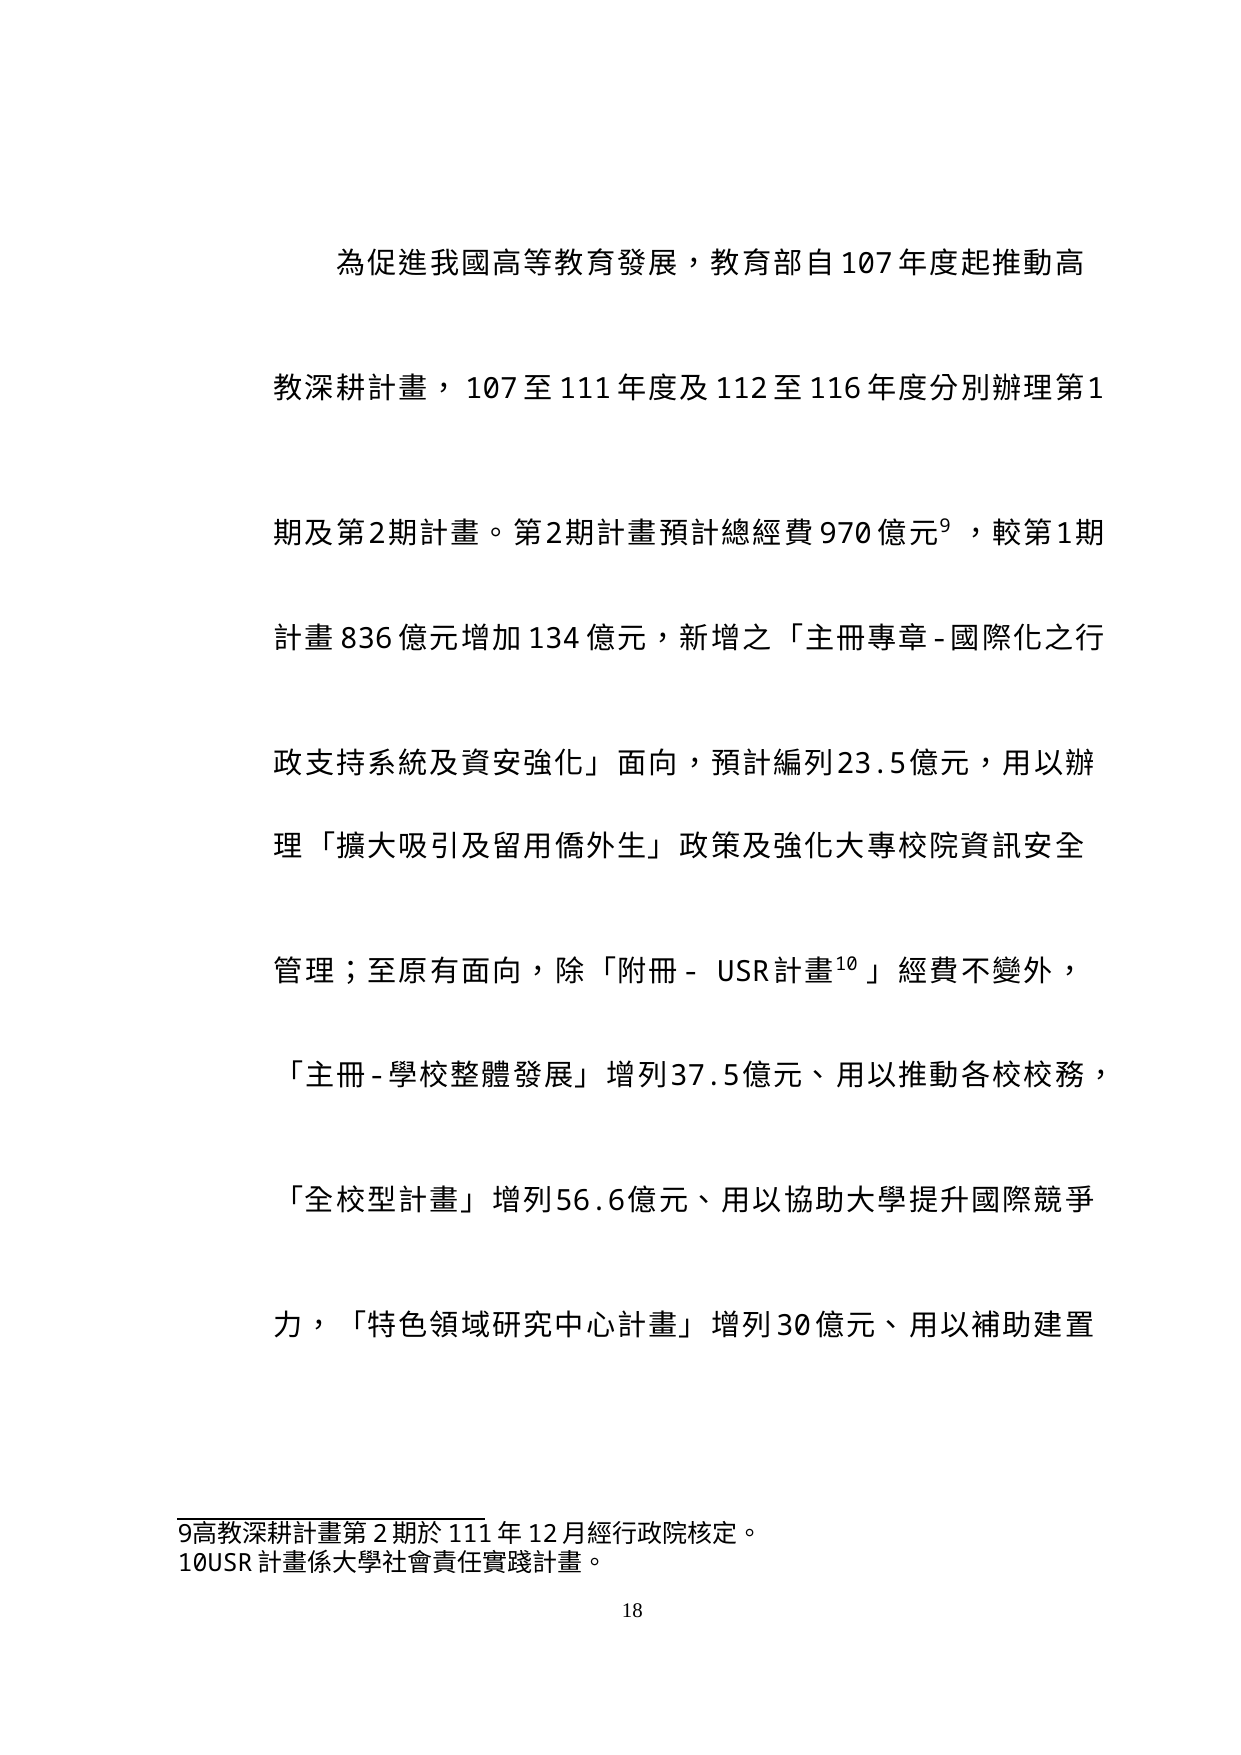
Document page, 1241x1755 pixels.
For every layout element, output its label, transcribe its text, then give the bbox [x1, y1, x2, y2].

text 為促進我國高等教育發展，教育部自107年度起推動高教深耕計畫，107至111年度及112至116年度分別辦理第1期及第2期計畫。第2期計畫預計總經費970億元，較第1期計畫836億元增加134億元，新增之「主冊專章-國際化之行政支持系統及資安強化」面向，預計編列23.5億元，用以辦理「擴大吸引及留用僑外生」政策及強化大專校院資訊安全管理；至原有面向，除「附冊- USR計畫」經費不變外，「主冊-學校整體發展」增列37.5億元、用以推動各校校務，「全校型計畫」增列56.6億元、用以協助大學提升國際競爭力，「特色領域研究中心計畫」增列30億元、用以補助建置及擴大研究中心規模，「附錄二-原住民就學輔導」增列8.4億元、用以補助各校輔導原住民就學及設置原資中心，僅「附錄一-完善就學協助機制」因應少子女化趨勢減列23.5億元(詳表1)。 [267, 177, 1106, 1365]
text 高教深耕計畫第2期於111年12月經行政院核定。 [177, 1519, 1107, 1548]
text USR計畫係大學社會責任實踐計畫。 [177, 1548, 1107, 1577]
